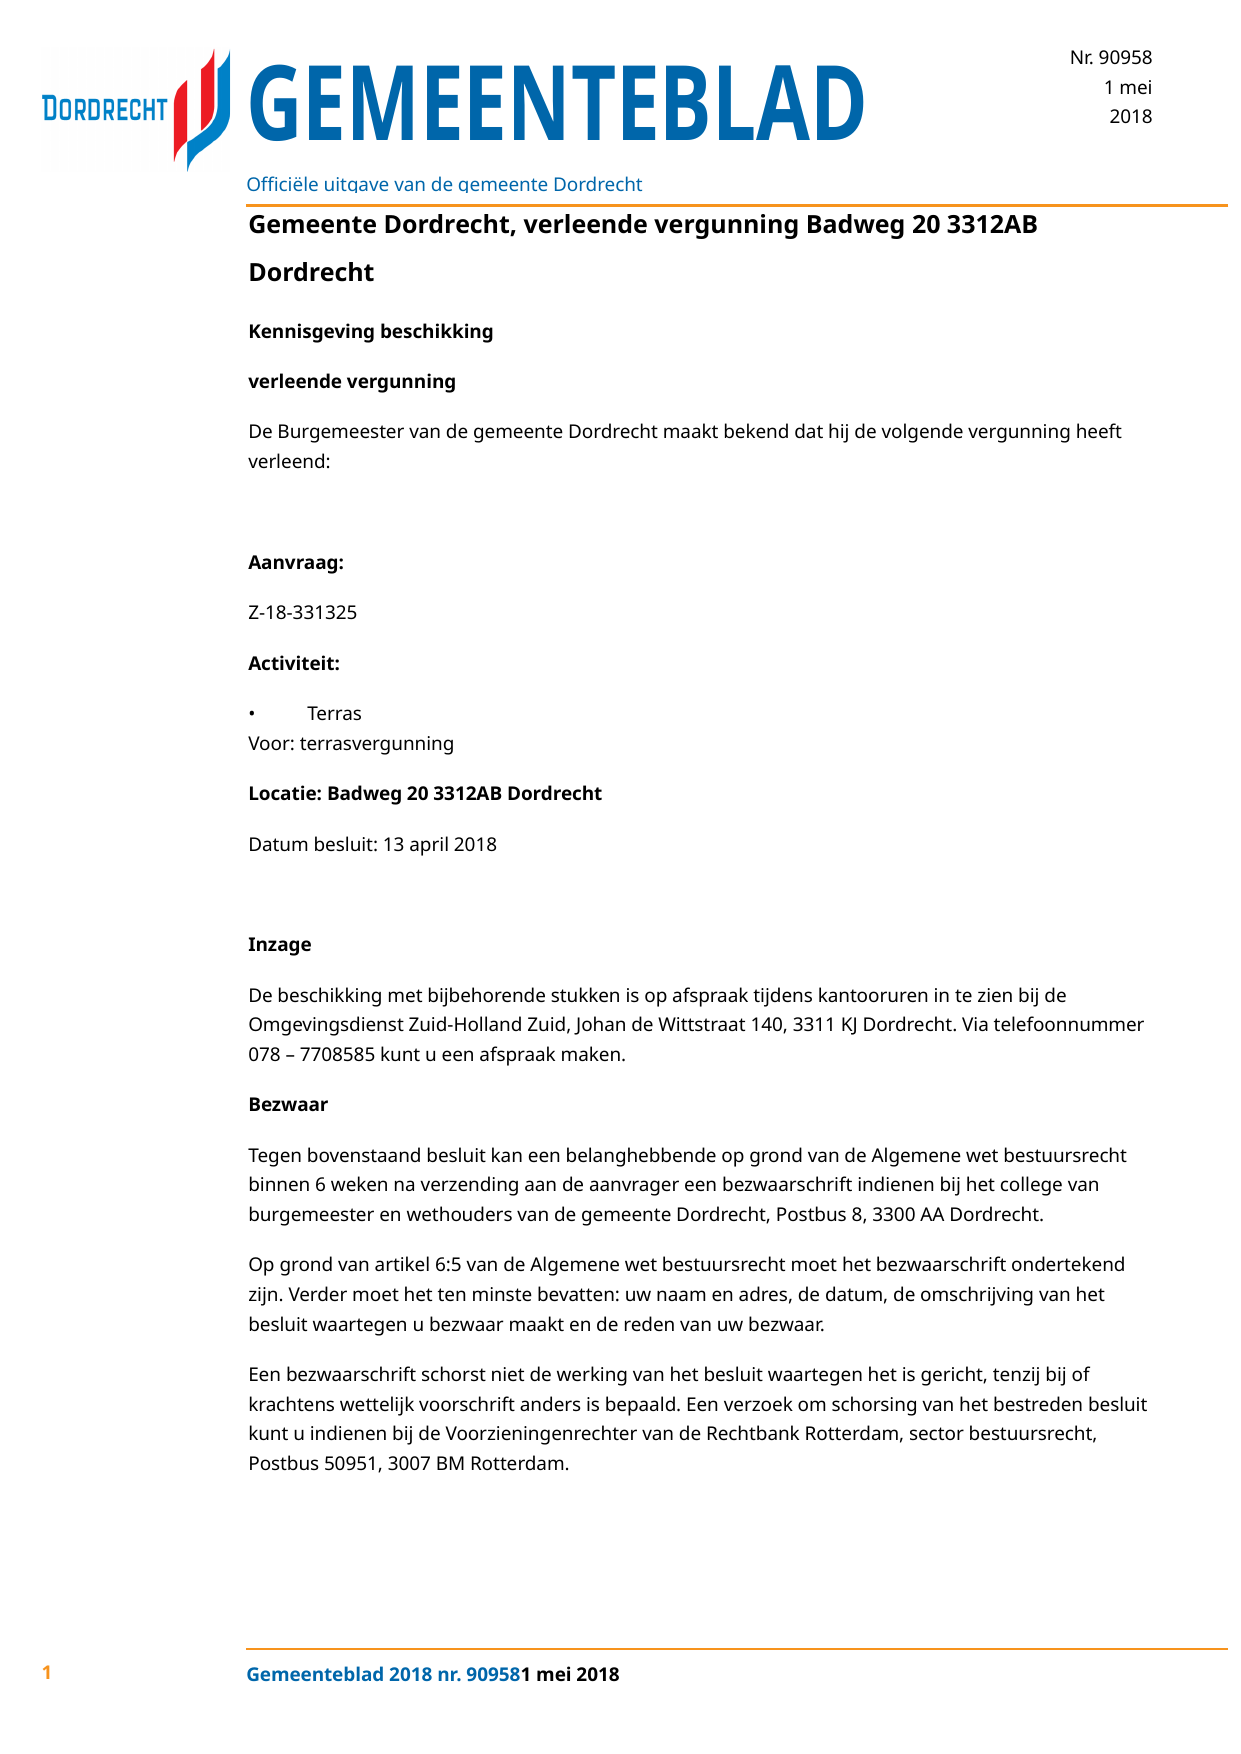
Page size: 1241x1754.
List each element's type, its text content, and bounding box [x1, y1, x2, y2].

text Locatie: Badweg 20 3312AB Dordrecht [248, 780, 1152, 806]
picture [41, 47, 231, 172]
text Z-18-331325 [248, 599, 1152, 625]
text Op grond van artikel 6:5 van de Algemene wet bestuursrecht moet het bezwaarschrift ondertekend zijn. Verder moet het ten minste bevatten: uw naam en adres, de datum, de omschrijving van het besluit waartegen u bezwaar maakt en de reden van uw bezwaar. [248, 1252, 1152, 1337]
text Gemeente Dordrecht, verleende vergunning Badweg 20 3312AB Dordrecht [248, 207, 1152, 288]
list Terras [248, 700, 1152, 726]
text verleende vergunning [248, 368, 1152, 394]
text De beschikking met bijbehorende stukken is op afspraak tijdens kantooruren in te zien bij de Omgevingsdienst Zuid-Holland Zuid, Johan de Wittstraat 140, 3311 KJ Dordrecht. Via telefoonnummer 078 – 7708585 kunt u een afspraak maken. [248, 982, 1152, 1067]
text Inzage [248, 932, 1152, 957]
text Aanvraag: [248, 549, 1152, 575]
text Kennisgeving beschikking [248, 318, 1152, 344]
text De Burgemeester van de gemeente Dordrecht maakt bekend dat hij de volgende vergunning heeft verleend: [248, 419, 1152, 474]
text Tegen bovenstaand besluit kan een belanghebbende op grond van de Algemene wet bestuursrecht binnen 6 weken na verzending aan de aanvrager een bezwaarschrift indienen bij het college van burgemeester en wethouders van de gemeente Dordrecht, Postbus 8, 3300 AA Dordrecht. [248, 1142, 1152, 1227]
text Bezwaar [248, 1092, 1152, 1117]
text Een bezwaarschrift schorst niet de werking van het besluit waartegen het is gericht, tenzij bij of krachtens wettelijk voorschrift anders is bepaald. Een verzoek om schorsing van het bestreden besluit kunt u indienen bij de Voorzieningenrechter van de Rechtbank Rotterdam, sector bestuursrecht, Postbus 50951, 3007 BM Rotterdam. [248, 1361, 1152, 1476]
text Activiteit: [248, 650, 1152, 676]
text Voor: terrasvergunning [248, 730, 1152, 756]
text Datum besluit: 13 april 2018 [248, 831, 1152, 857]
